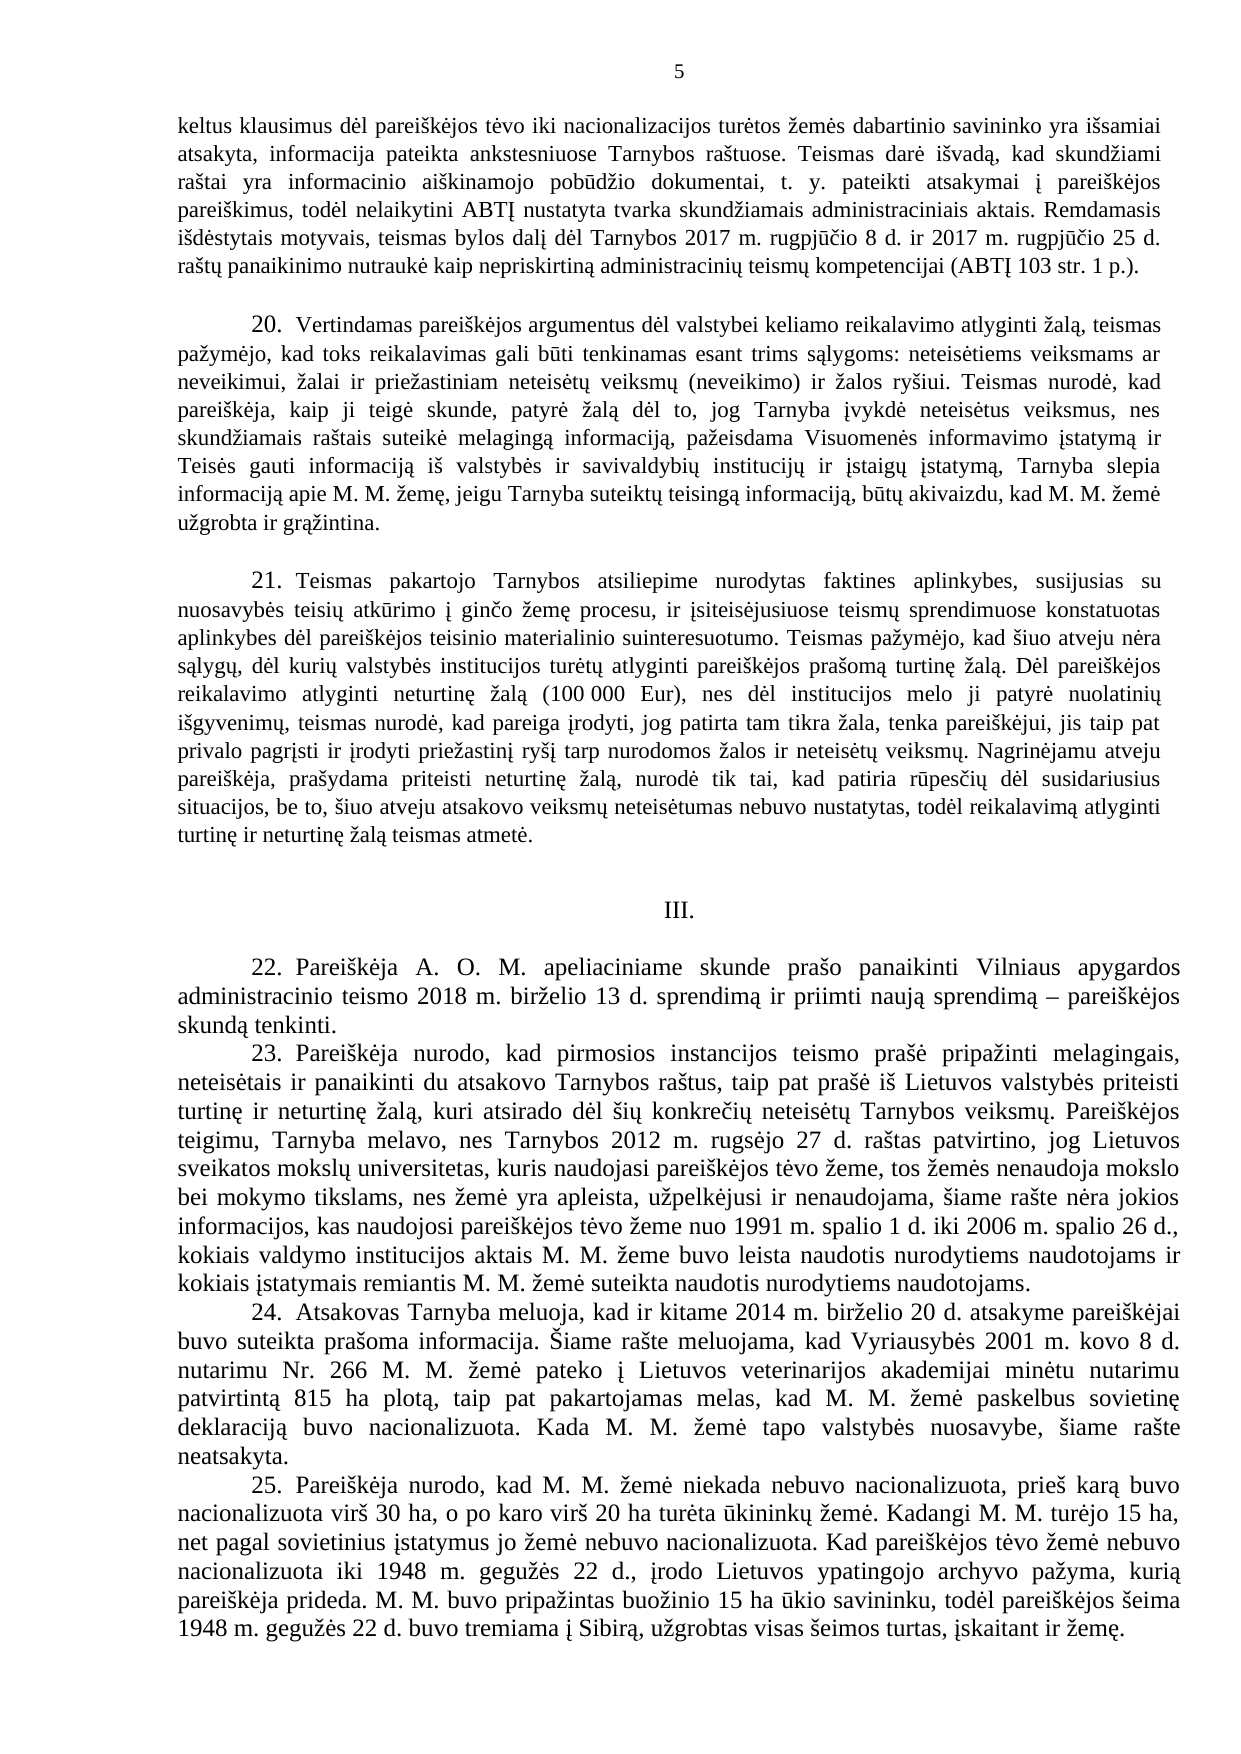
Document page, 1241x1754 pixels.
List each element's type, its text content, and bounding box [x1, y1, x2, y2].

text III. [177, 895, 1181, 923]
text 22. Pareiškėja A. O. M. apeliaciniame skunde prašo panaikinti Vilniaus apygardos administracinio teismo 2018 m. birželio 13 d. sprendimą ir priimti naują sprendimą – pareiškėjos skundą tenkinti. [177, 952, 1181, 1038]
text 25. Pareiškėja nurodo, kad M. M. žemė niekada nebuvo nacionalizuota, prieš karą buvo nacionalizuota virš 30 ha, o po karo virš 20 ha turėta ūkininkų žemė. Kadangi M. M. turėjo 15 ha, net pagal sovietinius įstatymus jo žemė nebuvo nacionalizuota. Kad pareiškėjos tėvo žemė nebuvo nacionalizuota iki 1948 m. gegužės 22 d., įrodo Lietuvos ypatingojo archyvo pažyma, kurią pareiškėja prideda. M. M. buvo pripažintas buožinio 15 ha ūkio savininku, todėl pareiškėjos šeima 1948 m. gegužės 22 d. buvo tremiama į Sibirą, užgrobtas visas šeimos turtas, įskaitant ir žemę. [177, 1470, 1181, 1642]
text keltus klausimus dėl pareiškėjos tėvo iki nacionalizacijos turėtos žemės dabartinio savininko yra išsamiai atsakyta, informacija pateikta ankstesniuose Tarnybos raštuose. Teismas darė išvadą, kad skundžiami raštai yra informacinio aiškinamojo pobūdžio dokumentai, t. y. pateikti atsakymai į pareiškėjos pareiškimus, todėl nelaikytini ABTĮ nustatyta tvarka skundžiamais administraciniais aktais. Remdamasis išdėstytais motyvais, teismas bylos dalį dėl Tarnybos 2017 m. rugpjūčio 8 d. ir 2017 m. rugpjūčio 25 d. raštų panaikinimo nutraukė kaip nepriskirtiną administracinių teismų kompetencijai (ABTĮ 103 str. 1 p.). [177, 112, 1162, 279]
text 24. Atsakovas Tarnyba meluoja, kad ir kitame 2014 m. birželio 20 d. atsakyme pareiškėjai buvo suteikta prašoma informacija. Šiame rašte meluojama, kad Vyriausybės 2001 m. kovo 8 d. nutarimu Nr. 266 M. M. žemė pateko į Lietuvos veterinarijos akademijai minėtu nutarimu patvirtintą 815 ha plotą, taip pat pakartojamas melas, kad M. M. žemė paskelbus sovietinę deklaraciją buvo nacionalizuota. Kada M. M. žemė tapo valstybės nuosavybe, šiame rašte neatsakyta. [177, 1297, 1181, 1470]
text 20. Vertindamas pareiškėjos argumentus dėl valstybei keliamo reikalavimo atlyginti žalą, teismas pažymėjo, kad toks reikalavimas gali būti tenkinamas esant trims sąlygoms: neteisėtiems veiksmams ar neveikimui, žalai ir priežastiniam neteisėtų veiksmų (neveikimo) ir žalos ryšiui. Teismas nurodė, kad pareiškėja, kaip ji teigė skunde, patyrė žalą dėl to, jog Tarnyba įvykdė neteisėtus veiksmus, nes skundžiamais raštais suteikė melagingą informaciją, pažeisdama Visuomenės informavimo įstatymą ir Teisės gauti informaciją iš valstybės ir savivaldybių institucijų ir įstaigų įstatymą, Tarnyba slepia informaciją apie M. M. žemę, jeigu Tarnyba suteiktų teisingą informaciją, būtų akivaizdu, kad M. M. žemė užgrobta ir grąžintina. [177, 309, 1162, 535]
text 23. Pareiškėja nurodo, kad pirmosios instancijos teismo prašė pripažinti melagingais, neteisėtais ir panaikinti du atsakovo Tarnybos raštus, taip pat prašė iš Lietuvos valstybės priteisti turtinę ir neturtinę žalą, kuri atsirado dėl šių konkrečių neteisėtų Tarnybos veiksmų. Pareiškėjos teigimu, Tarnyba melavo, nes Tarnybos 2012 m. rugsėjo 27 d. raštas patvirtino, jog Lietuvos sveikatos mokslų universitetas, kuris naudojasi pareiškėjos tėvo žeme, tos žemės nenaudoja mokslo bei mokymo tikslams, nes žemė yra apleista, užpelkėjusi ir nenaudojama, šiame rašte nėra jokios informacijos, kas naudojosi pareiškėjos tėvo žeme nuo 1991 m. spalio 1 d. iki 2006 m. spalio 26 d., kokiais valdymo institucijos aktais M. M. žeme buvo leista naudotis nurodytiems naudotojams ir kokiais įstatymais remiantis M. M. žemė suteikta naudotis nurodytiems naudotojams. [177, 1038, 1181, 1297]
text 21. Teismas pakartojo Tarnybos atsiliepime nurodytas faktines aplinkybes, susijusias su nuosavybės teisių atkūrimo į ginčo žemę procesu, ir įsiteisėjusiuose teismų sprendimuose konstatuotas aplinkybes dėl pareiškėjos teisinio materialinio suinteresuotumo. Teismas pažymėjo, kad šiuo atveju nėra sąlygų, dėl kurių valstybės institucijos turėtų atlyginti pareiškėjos prašomą turtinę žalą. Dėl pareiškėjos reikalavimo atlyginti neturtinę žalą (100 000 Eur), nes dėl institucijos melo ji patyrė nuolatinių išgyvenimų, teismas nurodė, kad pareiga įrodyti, jog patirta tam tikra žala, tenka pareiškėjui, jis taip pat privalo pagrįsti ir įrodyti priežastinį ryšį tarp nurodomos žalos ir neteisėtų veiksmų. Nagrinėjamu atveju pareiškėja, prašydama priteisti neturtinę žalą, nurodė tik tai, kad patiria rūpesčių dėl susidariusius situacijos, be to, šiuo atveju atsakovo veiksmų neteisėtumas nebuvo nustatytas, todėl reikalavimą atlyginti turtinę ir neturtinę žalą teismas atmetė. [177, 566, 1162, 847]
